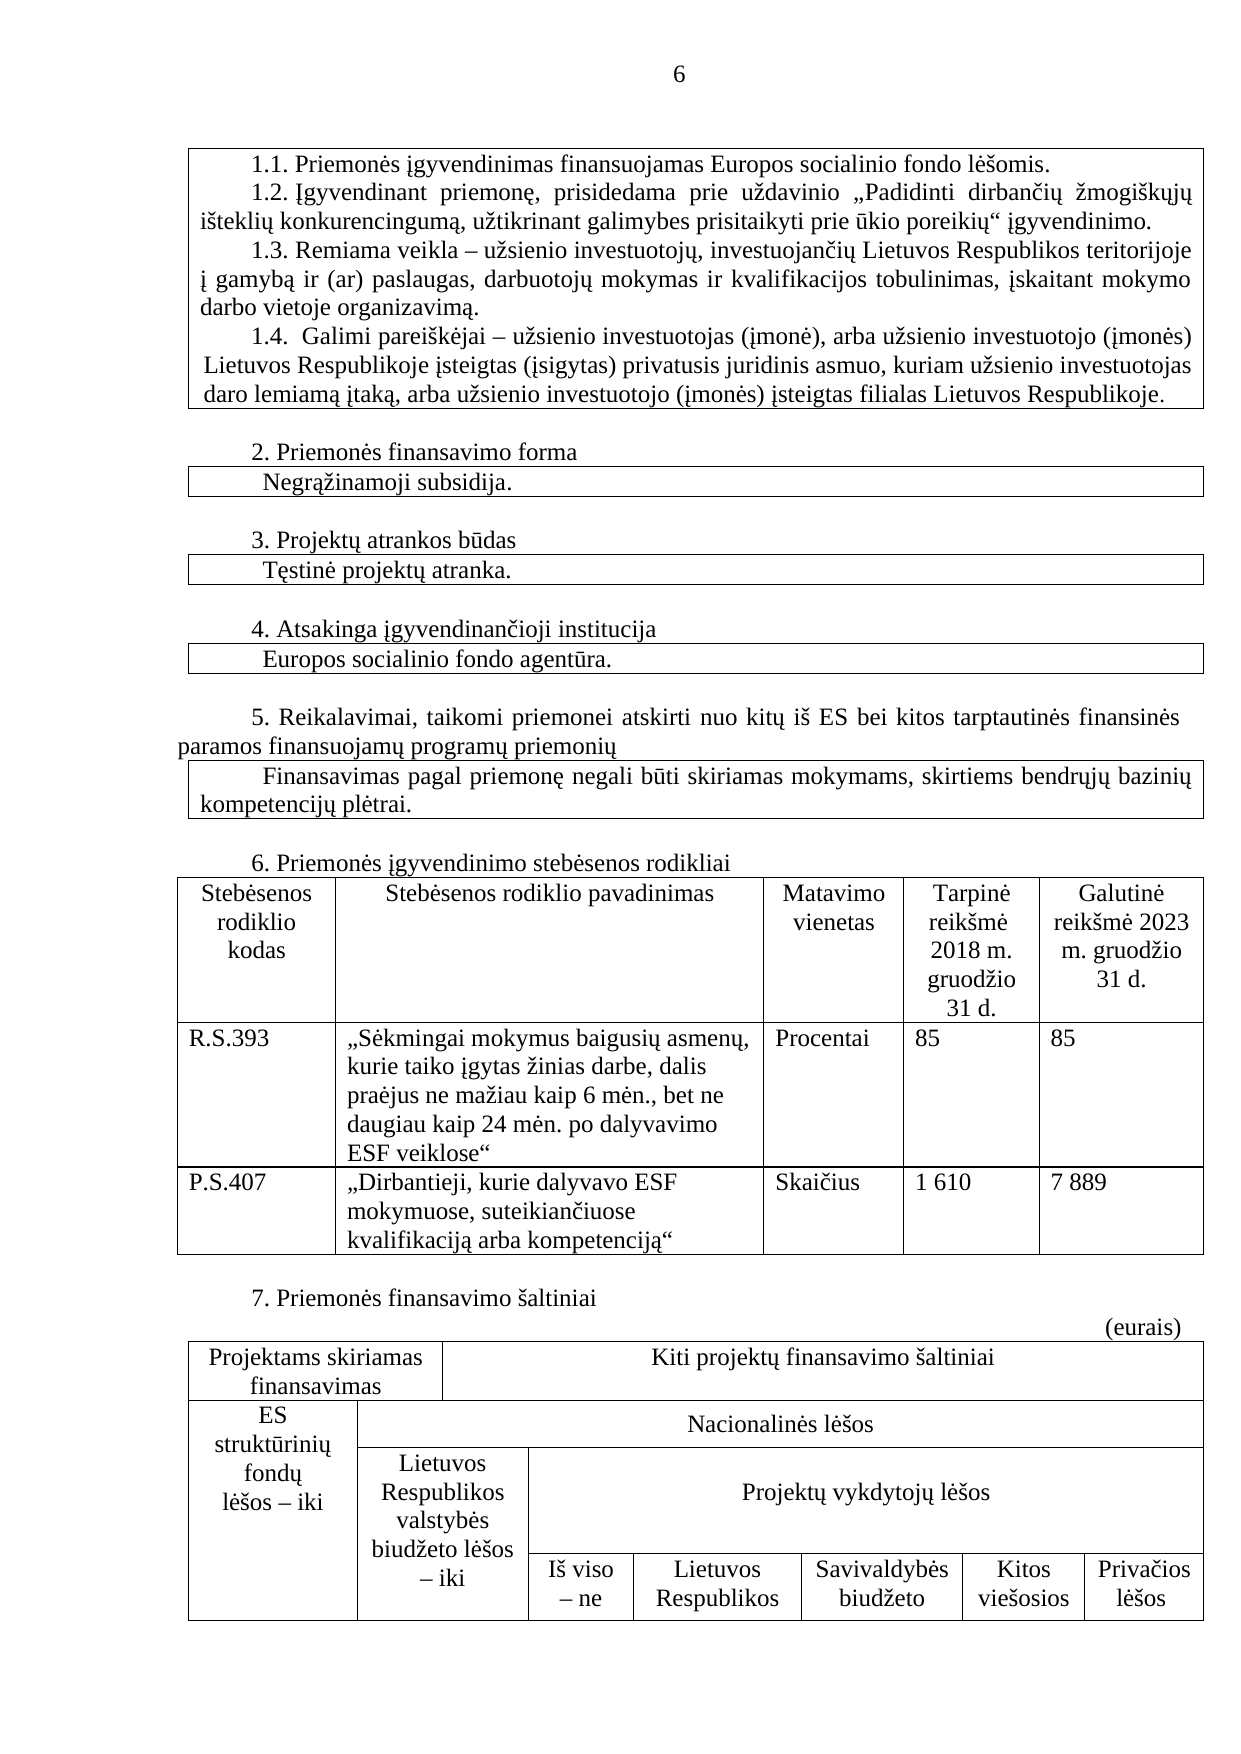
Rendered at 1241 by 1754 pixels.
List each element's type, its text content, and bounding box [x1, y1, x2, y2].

table_cell „Sėkmingai mokymus baigusių asmenų, kurie taiko įgytas žinias darbe, dalis praėjus ne mažiau kaip 6 mėn., bet ne daugiau kaip 24 mėn. po dalyvavimo ESF veiklose“ [336, 1023, 763, 1166]
table_header Matavimo vienetas [764, 878, 903, 1022]
table_cell Savivaldybės biudžeto [802, 1554, 962, 1620]
table_cell Kitos viešosios [963, 1554, 1084, 1620]
text 6. Priemonės įgyvendinimo stebėsenos rodikliai [177, 848, 1181, 877]
table_cell 85 [904, 1023, 1039, 1166]
text 2. Priemonės finansavimo forma [177, 437, 1181, 466]
text 3. Projektų atrankos būdas [177, 526, 1181, 554]
table_cell 1.3. Remiama veikla – užsienio investuotojų, investuojančių Lietuvos Respublikos teritorijoje į gamybą ir (ar) paslaugas, darbuotojų mokymas ir kvalifikacijos tobulinimas, įskaitant mokymo darbo vietoje organizavimą. [189, 235, 1203, 321]
table_cell R.S.393 [178, 1023, 335, 1166]
table_cell Procentai [764, 1023, 903, 1166]
table_cell P.S.407 [178, 1168, 335, 1254]
table_header Galutinė reikšmė 2023 m. gruodžio 31 d. [1040, 878, 1203, 1022]
text 7. Priemonės finansavimo šaltiniai [177, 1283, 1181, 1312]
table_cell 1.2. Įgyvendinant priemonę, prisidedama prie uždavinio „Padidinti dirbančių žmogiškųjų išteklių konkurencingumą, užtikrinant galimybes prisitaikyti prie ūkio poreikių“ įgyvendinimo. [189, 178, 1203, 235]
table_cell 7 889 [1040, 1168, 1203, 1254]
table_cell 85 [1040, 1023, 1203, 1166]
table_header Stebėsenos rodiklio pavadinimas [336, 878, 763, 1022]
table_cell 1.4. Galimi pareiškėjai – užsienio investuotojas (įmonė), arba užsienio investuotojo (įmonės) Lietuvos Respublikoje įsteigtas (įsigytas) privatusis juridinis asmuo, kuriam užsienio investuotojas daro lemiamą įtaką, arba užsienio investuotojo (įmonės) įsteigtas filialas Lietuvos Respublikoje. [189, 321, 1203, 407]
table_cell Projektų vykdytojų lėšos [529, 1448, 1203, 1553]
text 5. Reikalavimai, taikomi priemonei atskirti nuo kitų iš ES bei kitos tarptautinės finansinės paramos finansuojamų programų priemonių [177, 702, 1181, 760]
table_header Tęstinė projektų atranka. [189, 555, 1203, 584]
table_cell ES struktūrinių fondų lėšos – iki [189, 1401, 357, 1620]
table_header Negrąžinamoji subsidija. [189, 467, 1203, 496]
table_header Kiti projektų finansavimo šaltiniai [443, 1342, 1203, 1399]
table_cell Skaičius [764, 1168, 903, 1254]
table_header 1.1. Priemonės įgyvendinimas finansuojamas Europos socialinio fondo lėšomis. [189, 149, 1203, 177]
table_header Europos socialinio fondo agentūra. [189, 644, 1203, 672]
table_header Stebėsenos rodiklio kodas [178, 878, 335, 1022]
table_cell „Dirbantieji, kurie dalyvavo ESF mokymuose, suteikiančiuose kvalifikaciją arba kompetenciją“ [336, 1168, 763, 1254]
table_header Projektams skiriamas finansavimas [189, 1342, 442, 1399]
text 4. Atsakinga įgyvendinančioji institucija [177, 614, 1181, 643]
table_header Tarpinė reikšmė 2018 m. gruodžio 31 d. [904, 878, 1039, 1022]
table_cell Privačios lėšos [1085, 1554, 1203, 1620]
table_cell Iš viso – ne [529, 1554, 633, 1620]
table_cell Lietuvos Respublikos valstybės biudžeto lėšos – iki [358, 1448, 528, 1620]
table_cell Lietuvos Respublikos [634, 1554, 801, 1620]
table_cell Nacionalinės lėšos [358, 1401, 1203, 1447]
table_cell 1 610 [904, 1168, 1039, 1254]
text (eurais) [177, 1312, 1181, 1341]
table_header Finansavimas pagal priemonę negali būti skiriamas mokymams, skirtiems bendrųjų bazinių kompetencijų plėtrai. [189, 761, 1203, 818]
